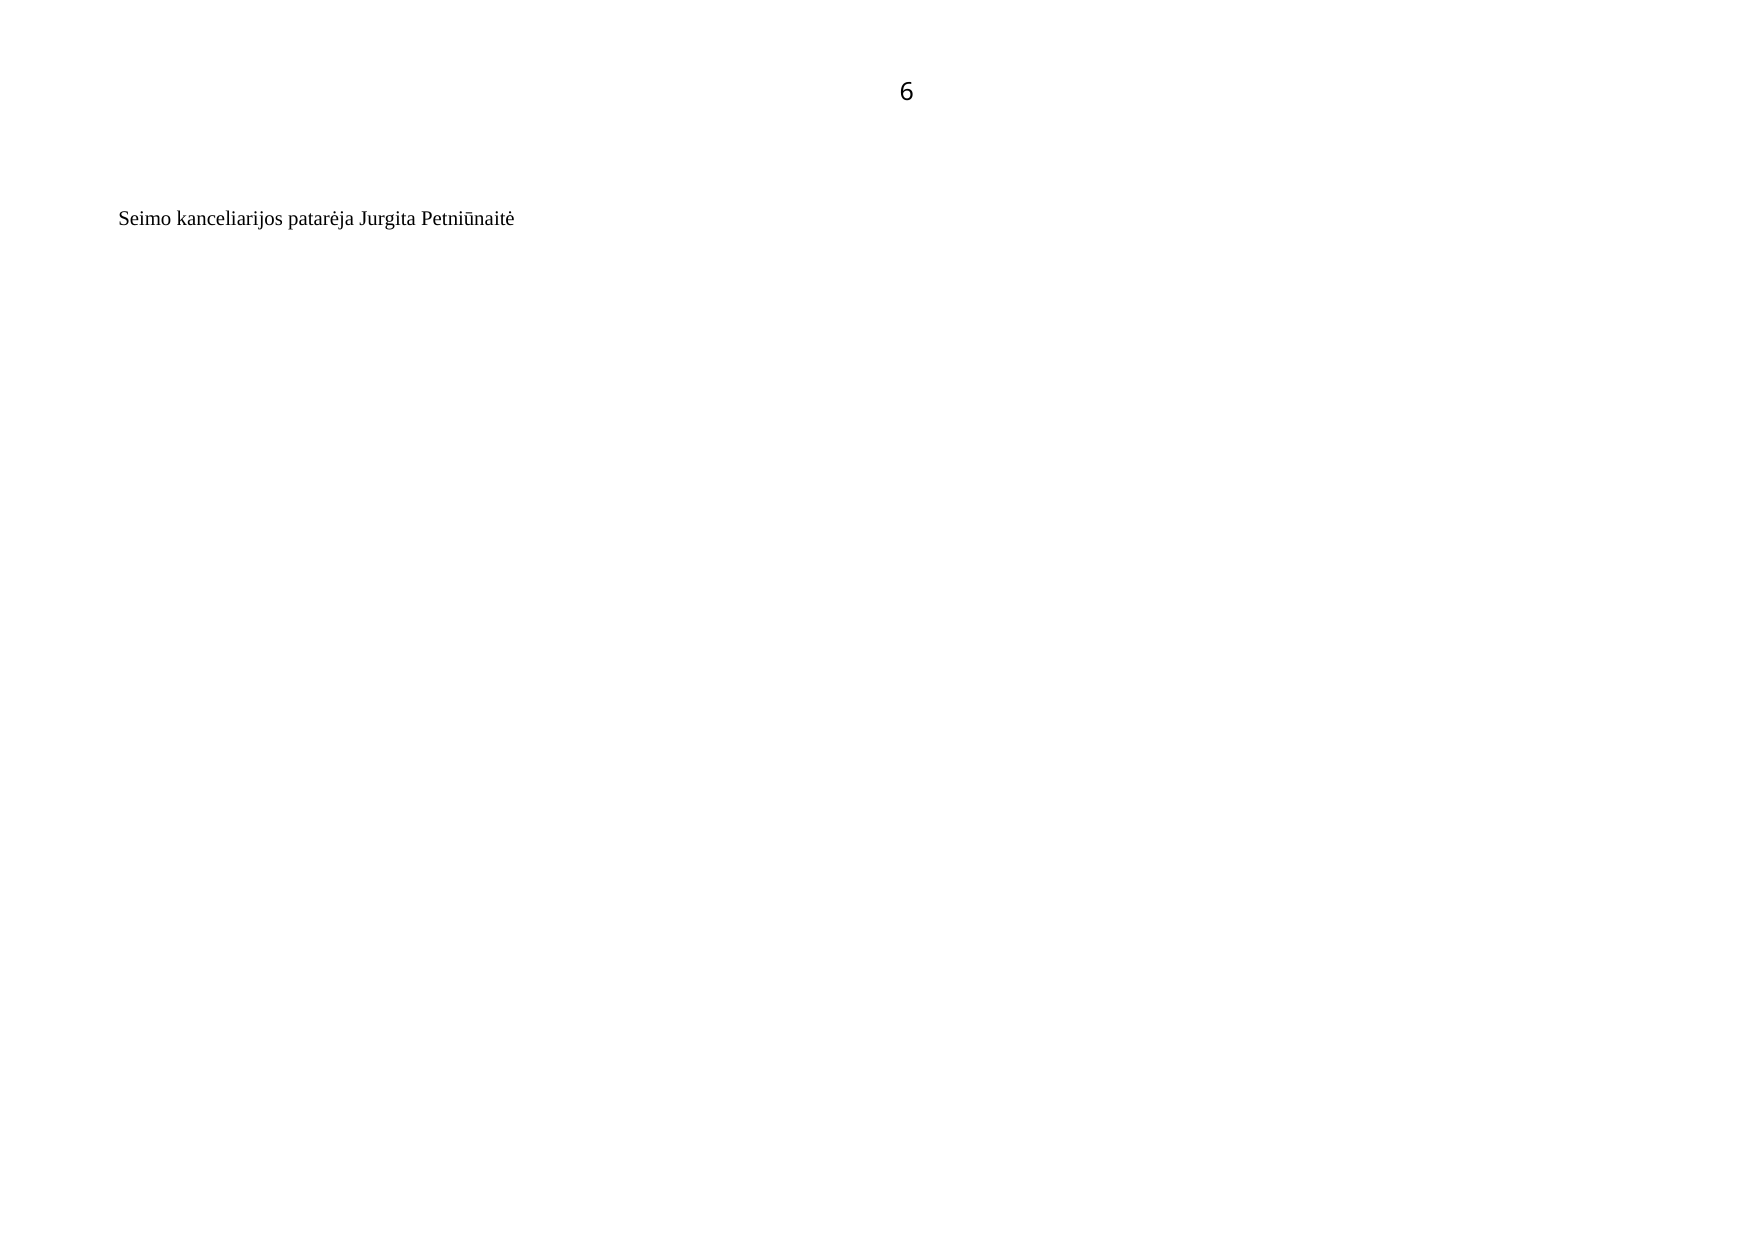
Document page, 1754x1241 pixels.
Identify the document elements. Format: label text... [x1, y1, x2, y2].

text Seimo kanceliarijos patarėja Jurgita Petniūnaitė [118, 206, 1695, 230]
